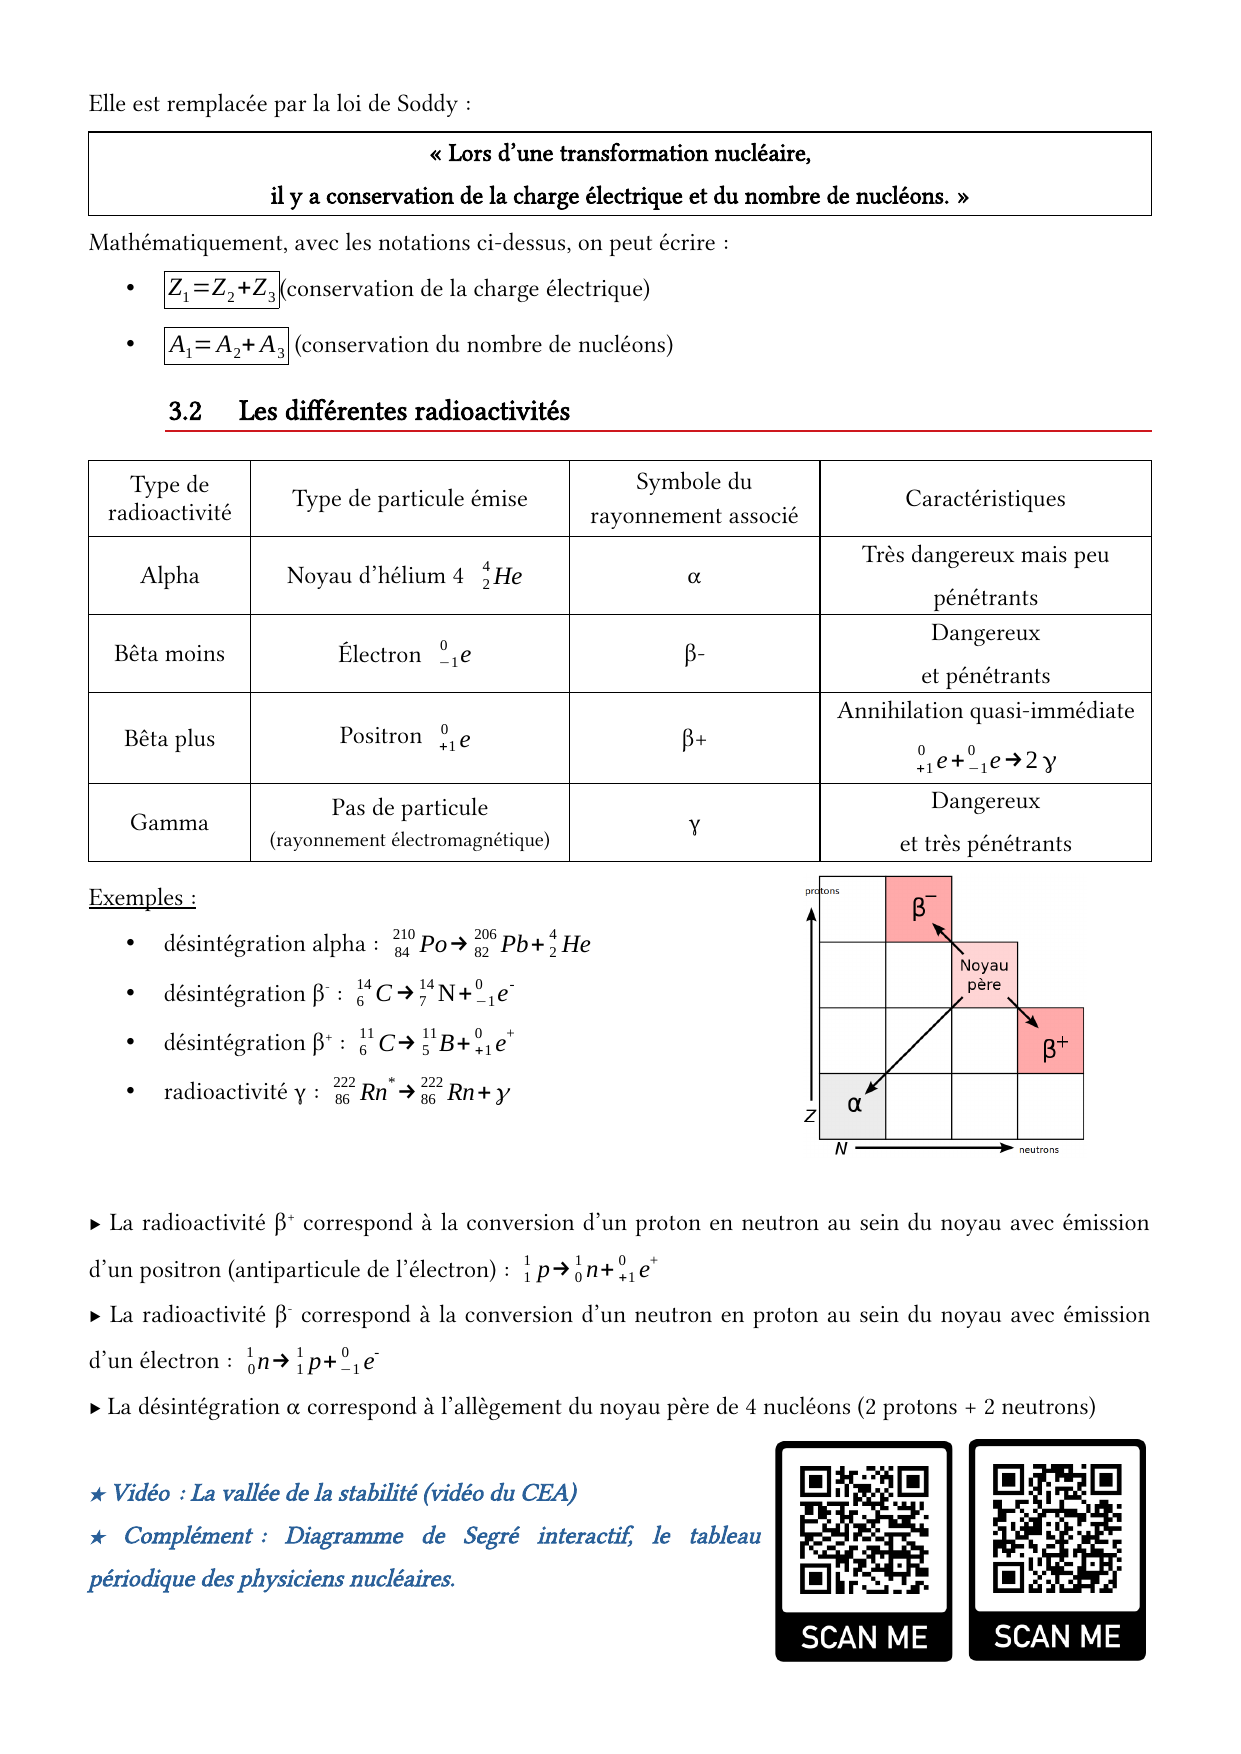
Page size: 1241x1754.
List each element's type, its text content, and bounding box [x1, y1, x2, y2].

table_header « Lors d’une transformation nucléaire, il y a conservation de la charge électrique et du nombre de nucléons. » [89, 133, 1151, 215]
text Mathématiquement, avec les notations ci-dessus, on peut écrire : [88, 228, 1152, 257]
table_cell β- [570, 615, 819, 692]
picture [775, 1441, 953, 1662]
table_cell Bêta moins [89, 615, 250, 692]
table_cell Positron [251, 693, 569, 783]
table_cell Noyau d’hélium 4 [251, 537, 569, 614]
table_header Symbole du rayonnement associé [570, 461, 819, 536]
text ★ Vidéo : La vallée de la stabilité (vidéo du CEA) [88, 1478, 775, 1506]
table_header Type de particule émise [251, 461, 569, 536]
list (conservation du nombre de nucléons) [126, 327, 163, 364]
list (conservation de la charge électrique) [126, 271, 163, 308]
text Exemples : [88, 883, 802, 912]
picture [802, 873, 1088, 1158]
list [1088, 1073, 1152, 1108]
list [1088, 975, 1152, 1010]
text Elle est remplacée par la loi de Soddy : [88, 88, 1152, 117]
list radioactivité γ : [126, 1073, 326, 1108]
table_cell Pas de particule (rayonnement électromagnétique) [251, 784, 569, 861]
table_cell Électron [251, 615, 569, 692]
table_cell β+ [570, 693, 819, 783]
table_cell Bêta plus [89, 693, 250, 783]
text [1088, 883, 1152, 912]
list (conservation du nombre de nucléons) [289, 327, 1152, 364]
table_cell Dangereux et très pénétrants [821, 784, 1151, 861]
subtitle Les différentes radioactivités [165, 391, 1152, 430]
text ★ Complément : Diagramme de Segré interactif, le tableau périodique des physiciens nucléaires. [88, 1521, 775, 1592]
text ▶ La radioactivité β- correspond à la conversion d’un neutron en proton au sein du noyau avec émission d’un électron : [88, 1300, 1152, 1378]
list (conservation de la charge électrique) [280, 271, 1152, 308]
table_cell Alpha [89, 537, 250, 614]
table_cell γ [570, 784, 819, 861]
list [597, 926, 802, 961]
list [521, 1024, 802, 1059]
table_header Type de radioactivité [89, 461, 250, 536]
list [1088, 926, 1152, 961]
table_cell Annihilation quasi-immédiate [821, 693, 1151, 783]
table_cell Gamma [89, 784, 250, 861]
text ▶ La radioactivité β+ correspond à la conversion d’un proton en neutron au sein du noyau avec émission d’un positron (antiparticule de l’électron) : [88, 1208, 1152, 1286]
list désintégration β- : [126, 975, 349, 1010]
list [1088, 1024, 1152, 1059]
list [515, 1073, 802, 1108]
table_header Caractéristiques [821, 461, 1151, 536]
text ▶ La désintégration α correspond à l’allègement du noyau père de 4 nucléons (2 protons + 2 neutrons) [88, 1392, 1152, 1421]
list [521, 975, 802, 1010]
table_cell α [570, 537, 819, 614]
picture [968, 1439, 1146, 1661]
list désintégration alpha : [126, 926, 385, 961]
table_cell Dangereux et pénétrants [821, 615, 1151, 692]
table_cell Très dangereux mais peu pénétrants [821, 537, 1151, 614]
list désintégration β+ : [126, 1024, 352, 1059]
